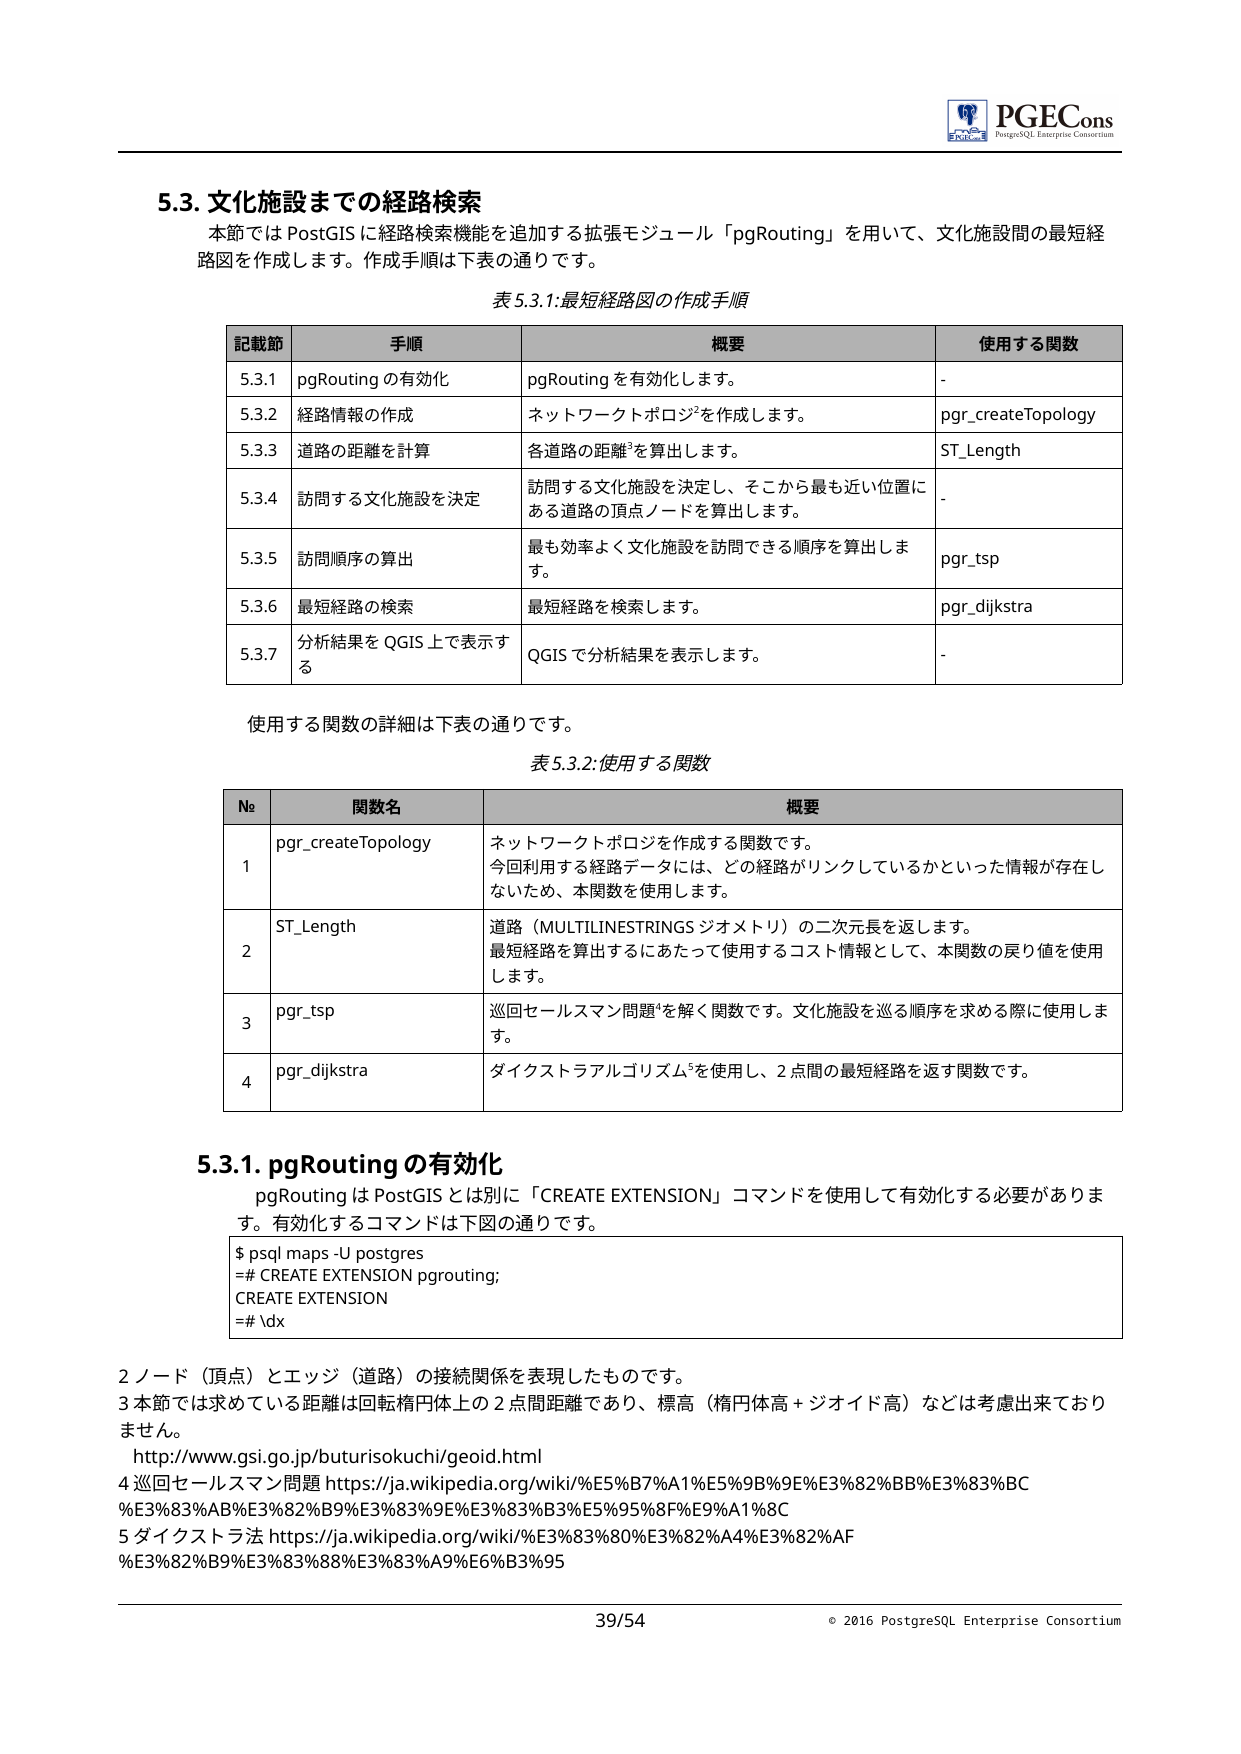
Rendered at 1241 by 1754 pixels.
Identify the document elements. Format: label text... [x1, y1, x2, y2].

text 表5.3.2:使用する関数 [118, 749, 1122, 776]
table_cell 5.3.4 [227, 469, 291, 528]
table_cell ネットワークトポロジを作成する関数です。 今回利用する経路データには、どの経路がリンクしているかといった情報が存在しないため、本関数を使用します。 [484, 825, 1122, 908]
picture [941, 94, 1119, 147]
table_cell 最短経路の検索 [292, 589, 521, 624]
text 本節ではPostGISに経路検索機能を追加する拡張モジュール「pgRouting」を用いて、文化施設間の最短経路図を作成します。作成手順は下表の通りです。 [197, 218, 1122, 273]
table_cell ST_Length [936, 433, 1122, 468]
table_cell - [936, 625, 1122, 684]
table_header $ psql maps -U postgres =# CREATE EXTENSION pgrouting; CREATE EXTENSION =# \dx [230, 1237, 1122, 1338]
subtitle 文化施設までの経路検索 [157, 182, 1122, 218]
table_cell 道路の距離を計算 [292, 433, 521, 468]
table_header 概要 [484, 790, 1122, 824]
text 表5.3.1:最短経路図の作成手順 [118, 285, 1122, 312]
table_cell 5.3.7 [227, 625, 291, 684]
table_cell 巡回セールスマン問題を解く関数です。文化施設を巡る順序を求める際に使用します。 [484, 994, 1122, 1053]
table_cell 訪問する文化施設を決定 [292, 469, 521, 528]
table_cell - [936, 362, 1122, 396]
table_cell 1 [224, 825, 270, 908]
table_header 記載節 [227, 326, 291, 361]
table_cell - [936, 469, 1122, 528]
table_cell 3 [224, 994, 270, 1053]
table_cell 5.3.6 [227, 589, 291, 624]
table_cell 経路情報の作成 [292, 397, 521, 432]
text 使用する関数の詳細は下表の通りです。 [236, 709, 1122, 736]
table_cell 5.3.5 [227, 529, 291, 588]
subtitle pgRoutingの有効化 [197, 1145, 1122, 1181]
table_header 手順 [292, 326, 521, 361]
table_cell 分析結果をQGIS上で表示する [292, 625, 521, 684]
table_cell ST_Length [271, 910, 483, 993]
table_cell pgr_dijkstra [936, 589, 1122, 624]
table_cell 4 [224, 1054, 270, 1111]
table_cell 最短経路を検索します。 [522, 589, 935, 624]
table_cell ダイクストラアルゴリズムを使用し、2点間の最短経路を返す関数です。 [484, 1054, 1122, 1111]
table_cell pgr_dijkstra [271, 1054, 483, 1111]
table_cell pgr_createTopology [271, 825, 483, 908]
table_cell pgr_tsp [271, 994, 483, 1053]
table_header 概要 [522, 326, 935, 361]
table_cell QGISで分析結果を表示します。 [522, 625, 935, 684]
table_header 使用する関数 [936, 326, 1122, 361]
text pgRoutingはPostGISとは別に「CREATE EXTENSION」コマンドを使用して有効化する必要があります。有効化するコマンドは下図の通りです。 [236, 1181, 1122, 1236]
table_cell 5.3.1 [227, 362, 291, 396]
table_cell 最も効率よく文化施設を訪問できる順序を算出します。 [522, 529, 935, 588]
table_cell 2 [224, 910, 270, 993]
table_cell pgRoutingを有効化します。 [522, 362, 935, 396]
table_cell pgr_createTopology [936, 397, 1122, 432]
table_cell 5.3.3 [227, 433, 291, 468]
table_cell 各道路の距離を算出します。 [522, 433, 935, 468]
table_cell pgr_tsp [936, 529, 1122, 588]
table_header № [224, 790, 270, 824]
table_cell 道路（MULTILINESTRINGSジオメトリ）の二次元長を返します。 最短経路を算出するにあたって使用するコスト情報として、本関数の戻り値を使用します。 [484, 910, 1122, 993]
table_cell ネットワークトポロジを作成します。 [522, 397, 935, 432]
table_cell 5.3.2 [227, 397, 291, 432]
table_header 関数名 [271, 790, 483, 824]
table_cell pgRoutingの有効化 [292, 362, 521, 396]
table_cell 訪問順序の算出 [292, 529, 521, 588]
table_cell 訪問する文化施設を決定し、そこから最も近い位置にある道路の頂点ノードを算出します。 [522, 469, 935, 528]
